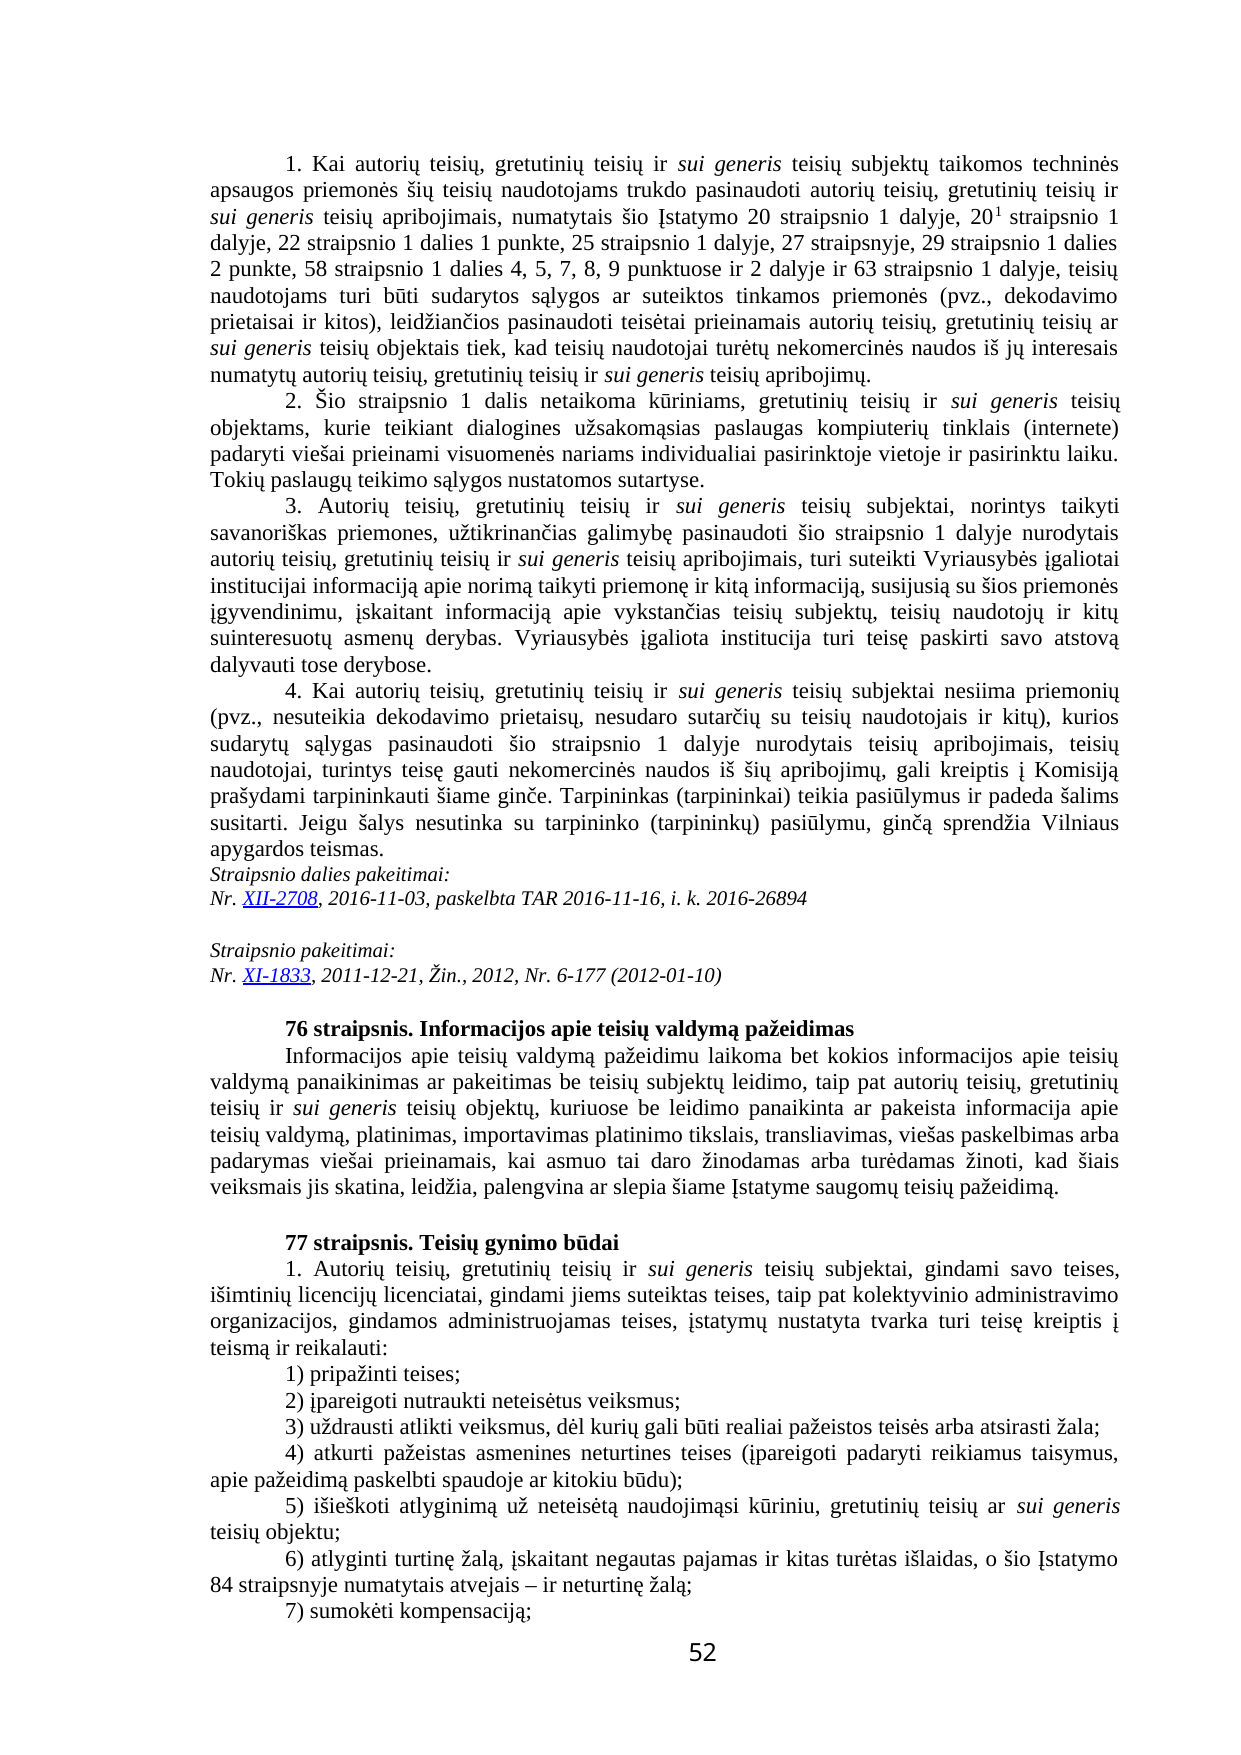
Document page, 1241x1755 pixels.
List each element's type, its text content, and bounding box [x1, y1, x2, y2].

text 4) atkurti pažeistas asmenines neturtines teises (įpareigoti padaryti reikiamus taisymus, apie pažeidimą paskelbti spaudoje ar kitokiu būdu); [210, 1439, 1120, 1492]
text Nr. XI-1833, 2011-12-21, Žin., 2012, Nr. 6-177 (2012-01-10) [210, 962, 1120, 987]
text 1. Kai autorių teisių, gretutinių teisių ir sui generis teisių subjektų taikomos techninės apsaugos priemonės šių teisių naudotojams trukdo pasinaudoti autorių teisių, gretutinių teisių ir sui generis teisių apribojimais, numatytais šio Įstatymo 20 straipsnio 1 dalyje, 201 straipsnio 1 dalyje, 22 straipsnio 1 dalies 1 punkte, 25 straipsnio 1 dalyje, 27 straipsnyje, 29 straipsnio 1 dalies 2 punkte, 58 straipsnio 1 dalies 4, 5, 7, 8, 9 punktuose ir 2 dalyje ir 63 straipsnio 1 dalyje, teisių naudotojams turi būti sudarytos sąlygos ar suteiktos tinkamos priemonės (pvz., dekodavimo prietaisai ir kitos), leidžiančios pasinaudoti teisėtai prieinamais autorių teisių, gretutinių teisių ar sui generis teisių objektais tiek, kad teisių naudotojai turėtų nekomercinės naudos iš jų interesais numatytų autorių teisių, gretutinių teisių ir sui generis teisių apribojimų. [210, 150, 1119, 387]
text 1) pripažinti teises; [210, 1360, 1120, 1387]
text Straipsnio pakeitimai: [210, 938, 1119, 962]
text 6) atlyginti turtinę žalą, įskaitant negautas pajamas ir kitas turėtas išlaidas, o šio Įstatymo 84 straipsnyje numatytais atvejais – ir neturtinę žalą; [210, 1545, 1120, 1597]
text 3. Autorių teisių, gretutinių teisių ir sui generis teisių subjektai, norintys taikyti savanoriškas priemones, užtikrinančias galimybę pasinaudoti šio straipsnio 1 dalyje nurodytais autorių teisių, gretutinių teisių ir sui generis teisių apribojimais, turi suteikti Vyriausybės įgaliotai institucijai informaciją apie norimą taikyti priemonę ir kitą informaciją, susijusią su šios priemonės įgyvendinimu, įskaitant informaciją apie vykstančias teisių subjektų, teisių naudotojų ir kitų suinteresuotų asmenų derybas. Vyriausybės įgaliota institucija turi teisę paskirti savo atstovą dalyvauti tose derybose. [210, 493, 1120, 677]
text 2. Šio straipsnio 1 dalis netaikoma kūriniams, gretutinių teisių ir sui generis teisių objektams, kurie teikiant dialogines užsakomąsias paslaugas kompiuterių tinklais (internete) padaryti viešai prieinami visuomenės nariams individualiai pasirinktoje vietoje ir pasirinktu laiku. Tokių paslaugų teikimo sąlygos nustatomos sutartyse. [210, 387, 1120, 493]
text 7) sumokėti kompensaciją; [210, 1597, 1120, 1624]
text 4. Kai autorių teisių, gretutinių teisių ir sui generis teisių subjektai nesiima priemonių (pvz., nesuteikia dekodavimo prietaisų, nesudaro sutarčių su teisių naudotojais ir kitų), kurios sudarytų sąlygas pasinaudoti šio straipsnio 1 dalyje nurodytais teisių apribojimais, teisių naudotojai, turintys teisę gauti nekomercinės naudos iš šių apribojimų, gali kreiptis į Komisiją prašydami tarpininkauti šiame ginče. Tarpininkas (tarpininkai) teikia pasiūlymus ir padeda šalims susitarti. Jeigu šalys nesutinka su tarpininko (tarpininkų) pasiūlymu, ginčą sprendžia Vilniaus apygardos teismas. [210, 677, 1120, 862]
text Informacijos apie teisių valdymą pažeidimu laikoma bet kokios informacijos apie teisių valdymą panaikinimas ar pakeitimas be teisių subjektų leidimo, taip pat autorių teisių, gretutinių teisių ir sui generis teisių objektų, kuriuose be leidimo panaikinta ar pakeista informacija apie teisių valdymą, platinimas, importavimas platinimo tikslais, transliavimas, viešas paskelbimas arba padarymas viešai prieinamais, kai asmuo tai daro žinodamas arba turėdamas žinoti, kad šiais veiksmais jis skatina, leidžia, palengvina ar slepia šiame Įstatyme saugomų teisių pažeidimą. [210, 1042, 1120, 1200]
text 5) išieškoti atlyginimą už neteisėtą naudojimąsi kūriniu, gretutinių teisių ar sui generis teisių objektu; [210, 1492, 1120, 1545]
text 1. Autorių teisių, gretutinių teisių ir sui generis teisių subjektai, gindami savo teises, išimtinių licencijų licenciatai, gindami jiems suteiktas teises, taip pat kolektyvinio administravimo organizacijos, gindamos administruojamas teises, įstatymų nustatyta tvarka turi teisę kreiptis į teismą ir reikalauti: [210, 1255, 1120, 1360]
text Nr. XII-2708, 2016-11-03, paskelbta TAR 2016-11-16, i. k. 2016-26894 [210, 886, 1120, 910]
text 77 straipsnis. Teisių gynimo būdai [210, 1228, 1120, 1255]
text 2) įpareigoti nutraukti neteisėtus veiksmus; [210, 1387, 1120, 1413]
text 76 straipsnis. Informacijos apie teisių valdymą pažeidimas [210, 1015, 1120, 1042]
text 3) uždrausti atlikti veiksmus, dėl kurių gali būti realiai pažeistos teisės arba atsirasti žala; [210, 1413, 1120, 1439]
text Straipsnio dalies pakeitimai: [210, 862, 1120, 886]
